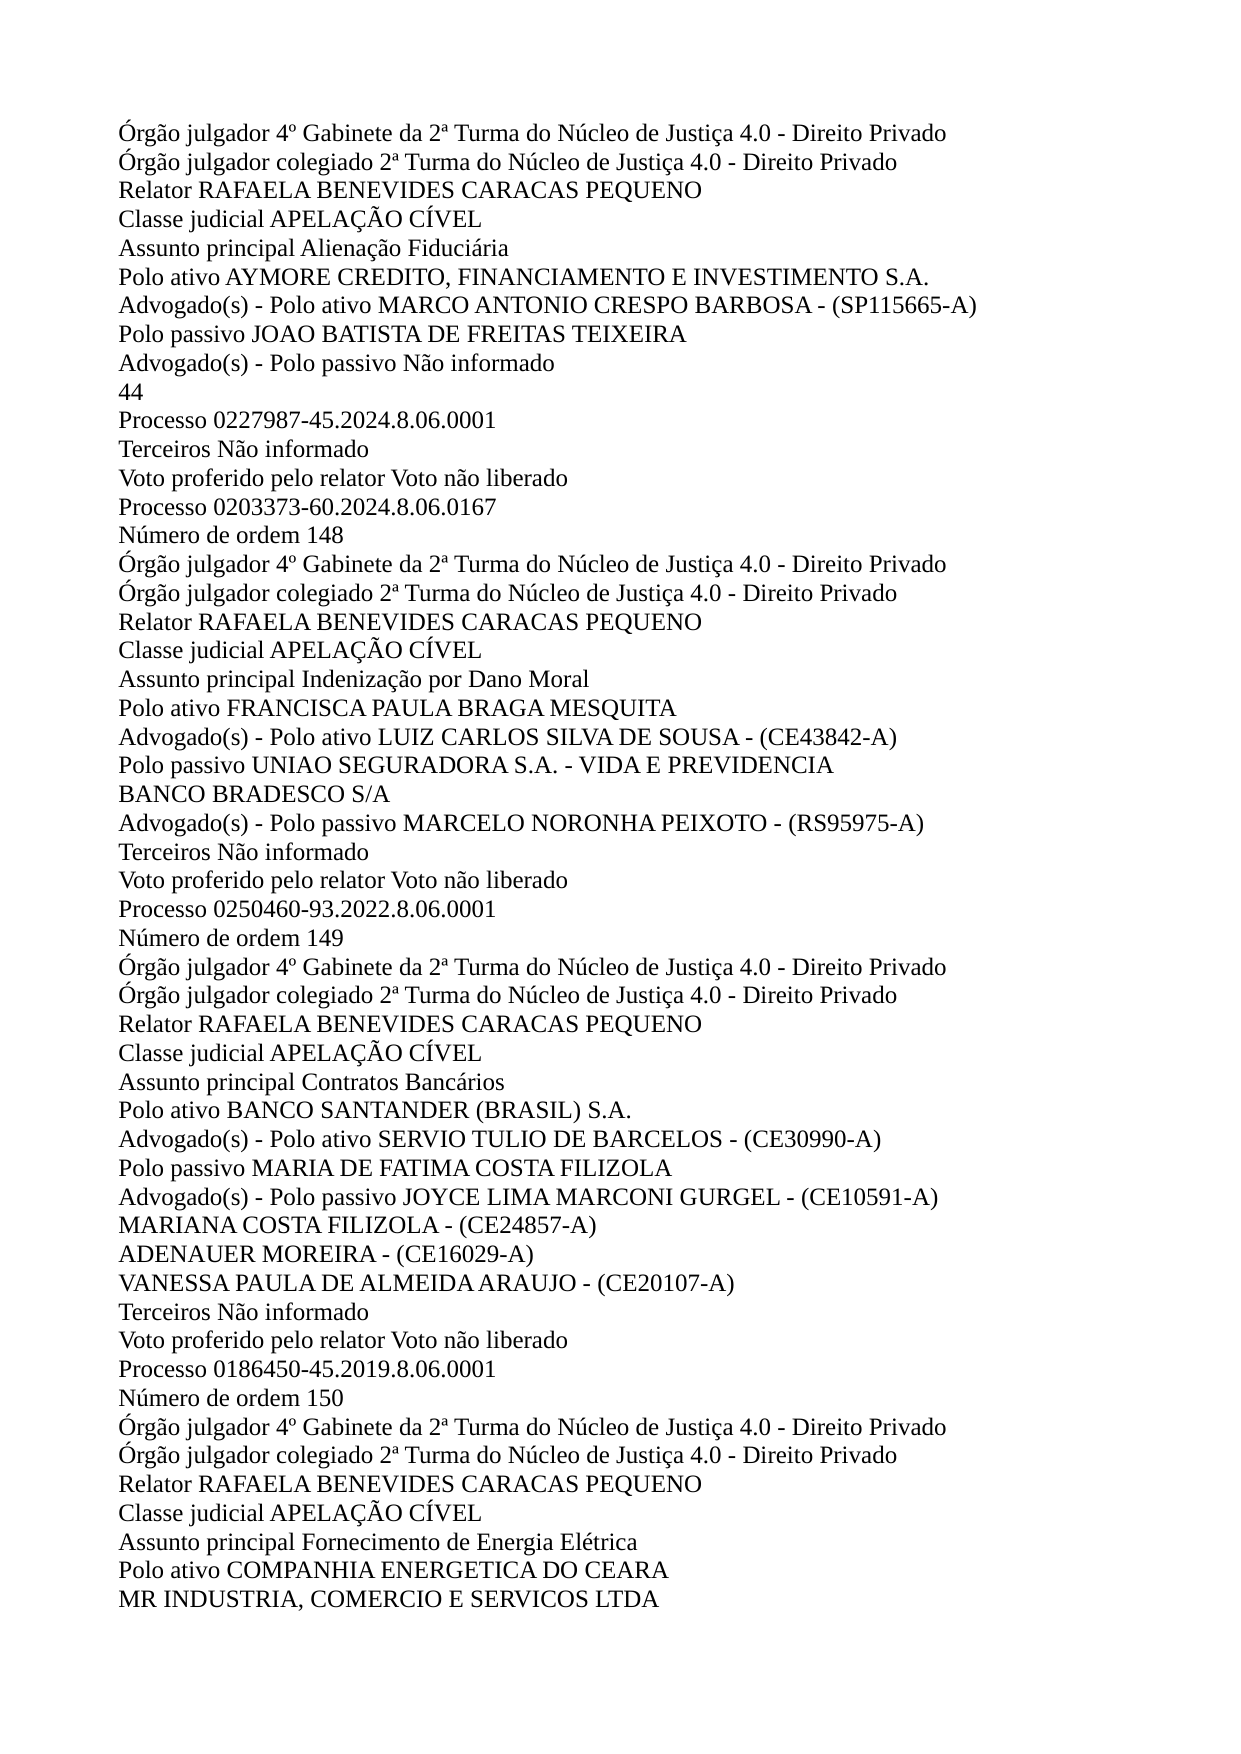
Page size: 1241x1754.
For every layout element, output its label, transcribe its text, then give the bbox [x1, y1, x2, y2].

text Número de ordem 150 [118, 1383, 1122, 1412]
text Classe judicial APELAÇÃO CÍVEL [118, 1038, 1122, 1067]
text Processo 0186450-45.2019.8.06.0001 [118, 1354, 1122, 1383]
text Classe judicial APELAÇÃO CÍVEL [118, 1498, 1122, 1527]
text BANCO BRADESCO S/A [118, 779, 1122, 808]
text Advogado(s) - Polo passivo JOYCE LIMA MARCONI GURGEL - (CE10591-A) [118, 1182, 1122, 1211]
text Assunto principal Contratos Bancários [118, 1067, 1122, 1096]
text Órgão julgador 4º Gabinete da 2ª Turma do Núcleo de Justiça 4.0 - Direito Privado [118, 952, 1122, 981]
text Advogado(s) - Polo passivo MARCELO NORONHA PEIXOTO - (RS95975-A) [118, 808, 1122, 837]
text Órgão julgador colegiado 2ª Turma do Núcleo de Justiça 4.0 - Direito Privado [118, 147, 1122, 176]
text Classe judicial APELAÇÃO CÍVEL [118, 636, 1122, 664]
text Órgão julgador 4º Gabinete da 2ª Turma do Núcleo de Justiça 4.0 - Direito Privado [118, 1412, 1122, 1441]
text Voto proferido pelo relator Voto não liberado [118, 463, 1122, 492]
text Voto proferido pelo relator Voto não liberado [118, 866, 1122, 894]
text Terceiros Não informado [118, 1297, 1122, 1326]
text Órgão julgador 4º Gabinete da 2ª Turma do Núcleo de Justiça 4.0 - Direito Privado [118, 118, 1122, 147]
text Polo passivo JOAO BATISTA DE FREITAS TEIXEIRA [118, 319, 1122, 348]
text MR INDUSTRIA, COMERCIO E SERVICOS LTDA [118, 1584, 1122, 1613]
text ADENAUER MOREIRA - (CE16029-A) [118, 1239, 1122, 1268]
text Advogado(s) - Polo ativo MARCO ANTONIO CRESPO BARBOSA - (SP115665-A) [118, 291, 1122, 319]
text 44 [118, 377, 1122, 406]
text Relator RAFAELA BENEVIDES CARACAS PEQUENO [118, 1009, 1122, 1038]
text Relator RAFAELA BENEVIDES CARACAS PEQUENO [118, 176, 1122, 204]
text Assunto principal Fornecimento de Energia Elétrica [118, 1527, 1122, 1556]
text Advogado(s) - Polo passivo Não informado [118, 348, 1122, 377]
text Processo 0203373-60.2024.8.06.0167 [118, 492, 1122, 521]
text Órgão julgador colegiado 2ª Turma do Núcleo de Justiça 4.0 - Direito Privado [118, 981, 1122, 1009]
text Número de ordem 149 [118, 923, 1122, 952]
text VANESSA PAULA DE ALMEIDA ARAUJO - (CE20107-A) [118, 1268, 1122, 1297]
text Polo ativo BANCO SANTANDER (BRASIL) S.A. [118, 1096, 1122, 1124]
text Terceiros Não informado [118, 434, 1122, 463]
text Órgão julgador 4º Gabinete da 2ª Turma do Núcleo de Justiça 4.0 - Direito Privado [118, 549, 1122, 578]
text Processo 0227987-45.2024.8.06.0001 [118, 406, 1122, 434]
text Relator RAFAELA BENEVIDES CARACAS PEQUENO [118, 1469, 1122, 1498]
text Voto proferido pelo relator Voto não liberado [118, 1326, 1122, 1354]
text Relator RAFAELA BENEVIDES CARACAS PEQUENO [118, 607, 1122, 636]
text Assunto principal Indenização por Dano Moral [118, 664, 1122, 693]
text Órgão julgador colegiado 2ª Turma do Núcleo de Justiça 4.0 - Direito Privado [118, 578, 1122, 607]
text Classe judicial APELAÇÃO CÍVEL [118, 204, 1122, 233]
text Polo passivo MARIA DE FATIMA COSTA FILIZOLA [118, 1153, 1122, 1182]
text Advogado(s) - Polo ativo SERVIO TULIO DE BARCELOS - (CE30990-A) [118, 1124, 1122, 1153]
text Advogado(s) - Polo ativo LUIZ CARLOS SILVA DE SOUSA - (CE43842-A) [118, 722, 1122, 751]
text Polo ativo FRANCISCA PAULA BRAGA MESQUITA [118, 693, 1122, 722]
text Órgão julgador colegiado 2ª Turma do Núcleo de Justiça 4.0 - Direito Privado [118, 1441, 1122, 1469]
text Polo passivo UNIAO SEGURADORA S.A. - VIDA E PREVIDENCIA [118, 751, 1122, 779]
text Assunto principal Alienação Fiduciária [118, 233, 1122, 262]
text Polo ativo AYMORE CREDITO, FINANCIAMENTO E INVESTIMENTO S.A. [118, 262, 1122, 291]
text Polo ativo COMPANHIA ENERGETICA DO CEARA [118, 1556, 1122, 1584]
text Terceiros Não informado [118, 837, 1122, 866]
text Processo 0250460-93.2022.8.06.0001 [118, 894, 1122, 923]
text MARIANA COSTA FILIZOLA - (CE24857-A) [118, 1211, 1122, 1239]
text Número de ordem 148 [118, 521, 1122, 549]
